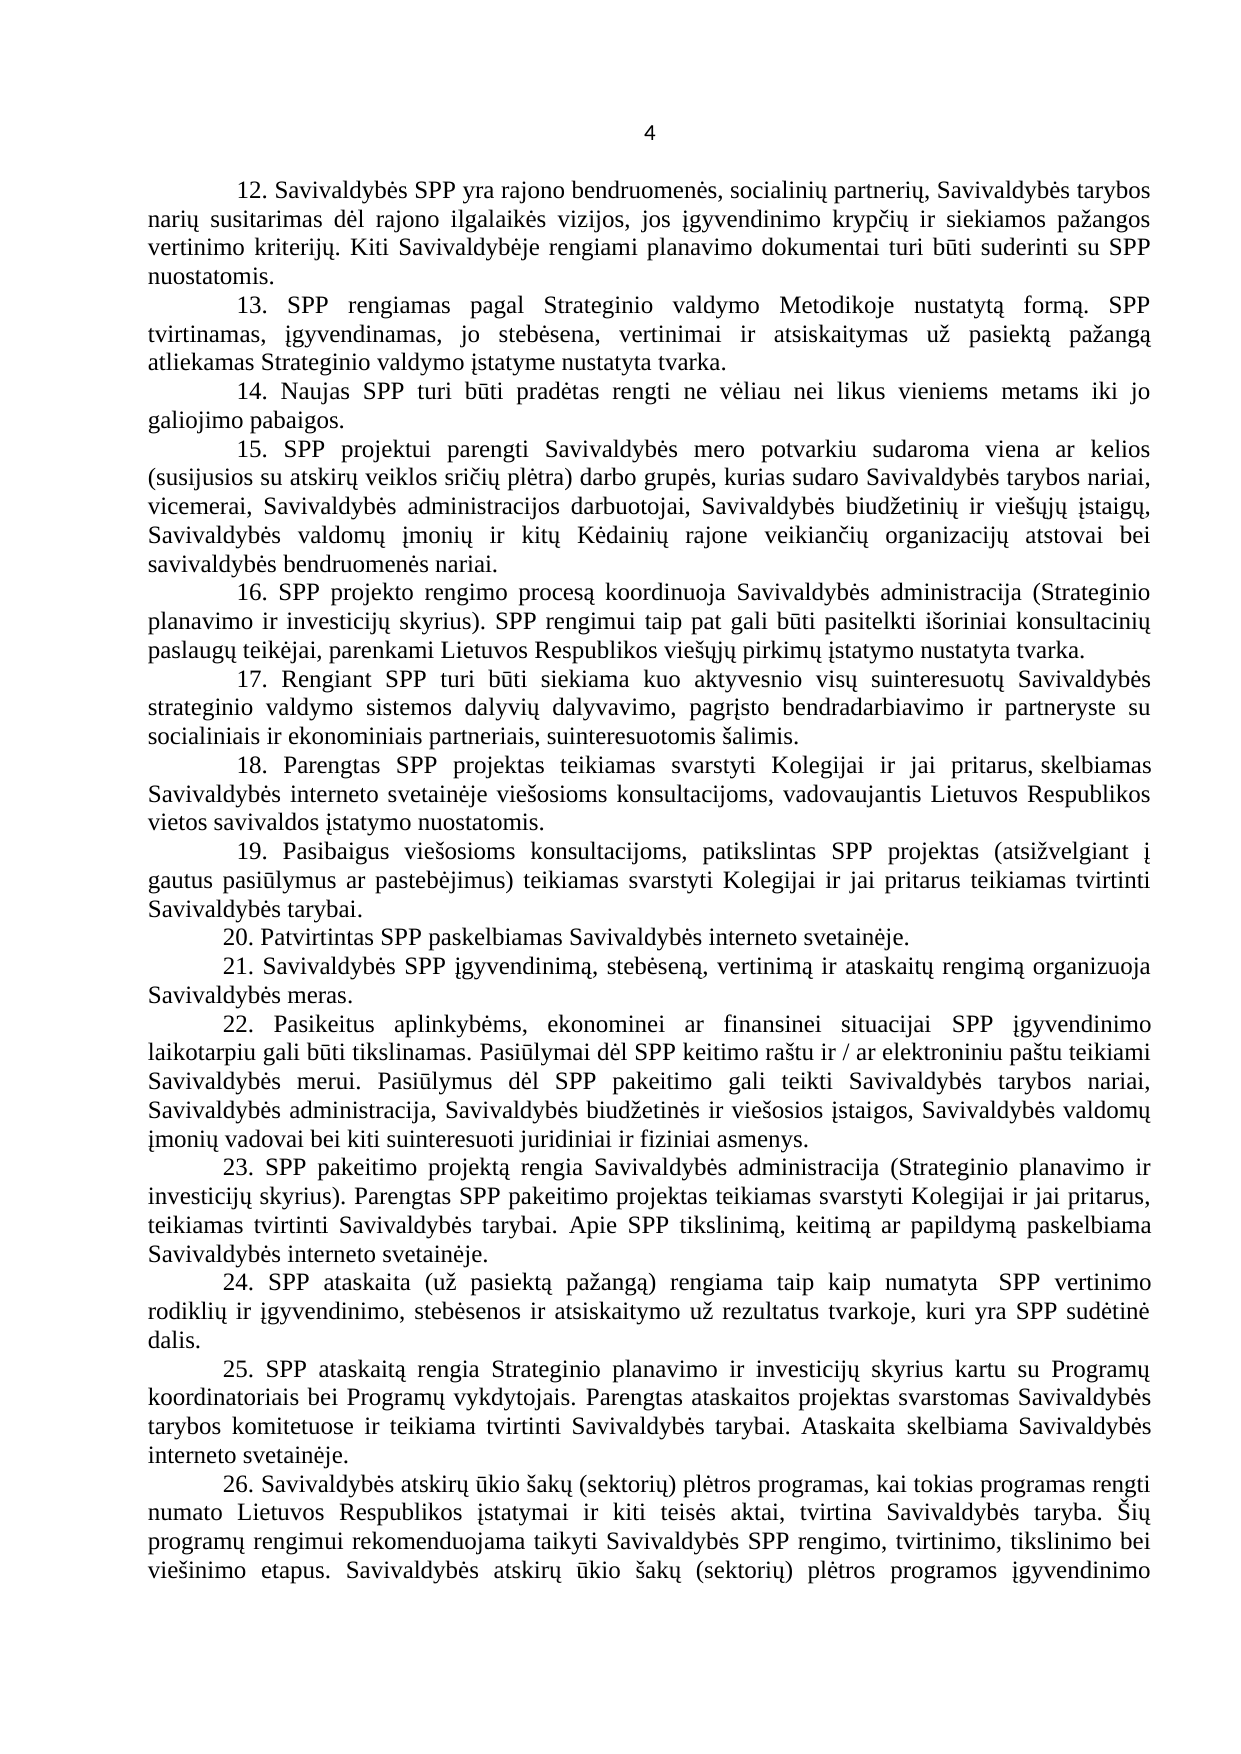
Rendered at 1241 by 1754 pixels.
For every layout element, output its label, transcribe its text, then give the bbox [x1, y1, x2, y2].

text 15. SPP projektui parengti Savivaldybės mero potvarkiu sudaroma viena ar kelios (susijusios su atskirų veiklos sričių plėtra) darbo grupės, kurias sudaro Savivaldybės tarybos nariai, vicemerai, Savivaldybės administracijos darbuotojai, Savivaldybės biudžetinių ir viešųjų įstaigų, Savivaldybės valdomų įmonių ir kitų Kėdainių rajone veikiančių organizacijų atstovai bei savivaldybės bendruomenės nariai. [148, 434, 1152, 577]
text 19. Pasibaigus viešosioms konsultacijoms, patikslintas SPP projektas (atsižvelgiant į gautus pasiūlymus ar pastebėjimus) teikiamas svarstyti Kolegijai ir jai pritarus teikiamas tvirtinti Savivaldybės tarybai. [148, 836, 1152, 922]
text 16. SPP projekto rengimo procesą koordinuoja Savivaldybės administracija (Strateginio planavimo ir investicijų skyrius). SPP rengimui taip pat gali būti pasitelkti išoriniai konsultacinių paslaugų teikėjai, parenkami Lietuvos Respublikos viešųjų pirkimų įstatymo nustatyta tvarka. [148, 577, 1152, 664]
text 18. Parengtas SPP projektas teikiamas svarstyti Kolegijai ir jai pritarus, skelbiamas Savivaldybės interneto svetainėje viešosioms konsultacijoms, vadovaujantis Lietuvos Respublikos vietos savivaldos įstatymo nuostatomis. [148, 750, 1152, 836]
text 23. SPP pakeitimo projektą rengia Savivaldybės administracija (Strateginio planavimo ir investicijų skyrius). Parengtas SPP pakeitimo projektas teikiamas svarstyti Kolegijai ir jai pritarus, teikiamas tvirtinti Savivaldybės tarybai. Apie SPP tikslinimą, keitimą ar papildymą paskelbiama Savivaldybės interneto svetainėje. [148, 1152, 1152, 1267]
text 25. SPP ataskaitą rengia Strateginio planavimo ir investicijų skyrius kartu su Programų koordinatoriais bei Programų vykdytojais. Parengtas ataskaitos projektas svarstomas Savivaldybės tarybos komitetuose ir teikiama tvirtinti Savivaldybės tarybai. Ataskaita skelbiama Savivaldybės interneto svetainėje. [148, 1354, 1152, 1469]
text 13. SPP rengiamas pagal Strateginio valdymo Metodikoje nustatytą formą. SPP tvirtinamas, įgyvendinamas, jo stebėsena, vertinimai ir atsiskaitymas už pasiektą pažangą atliekamas Strateginio valdymo įstatyme nustatyta tvarka. [148, 290, 1152, 376]
text 22. Pasikeitus aplinkybėms, ekonominei ar finansinei situacijai SPP įgyvendinimo laikotarpiu gali būti tikslinamas. Pasiūlymai dėl SPP keitimo raštu ir / ar elektroniniu paštu teikiami Savivaldybės merui. Pasiūlymus dėl SPP pakeitimo gali teikti Savivaldybės tarybos nariai, Savivaldybės administracija, Savivaldybės biudžetinės ir viešosios įstaigos, Savivaldybės valdomų įmonių vadovai bei kiti suinteresuoti juridiniai ir fiziniai asmenys. [148, 1009, 1152, 1152]
text 26. Savivaldybės atskirų ūkio šakų (sektorių) plėtros programas, kai tokias programas rengti numato Lietuvos Respublikos įstatymai ir kiti teisės aktai, tvirtina Savivaldybės taryba. Šių programų rengimui rekomenduojama taikyti Savivaldybės SPP rengimo, tvirtinimo, tikslinimo bei viešinimo etapus. Savivaldybės atskirų ūkio šakų (sektorių) plėtros programos įgyvendinimo [148, 1469, 1152, 1584]
text 17. Rengiant SPP turi būti siekiama kuo aktyvesnio visų suinteresuotų Savivaldybės strateginio valdymo sistemos dalyvių dalyvavimo, pagrįsto bendradarbiavimo ir partneryste su socialiniais ir ekonominiais partneriais, suinteresuotomis šalimis. [148, 664, 1152, 750]
text 24. SPP ataskaita (už pasiektą pažangą) rengiama taip kaip numatyta SPP vertinimo rodiklių ir įgyvendinimo, stebėsenos ir atsiskaitymo už rezultatus tvarkoje, kuri yra SPP sudėtinė dalis. [148, 1267, 1152, 1354]
text 12. Savivaldybės SPP yra rajono bendruomenės, socialinių partnerių, Savivaldybės tarybos narių susitarimas dėl rajono ilgalaikės vizijos, jos įgyvendinimo krypčių ir siekiamos pažangos vertinimo kriterijų. Kiti Savivaldybėje rengiami planavimo dokumentai turi būti suderinti su SPP nuostatomis. [148, 175, 1152, 290]
text 20. Patvirtintas SPP paskelbiamas Savivaldybės interneto svetainėje. [148, 922, 1152, 951]
text 21. Savivaldybės SPP įgyvendinimą, stebėseną, vertinimą ir ataskaitų rengimą organizuoja Savivaldybės meras. [148, 951, 1152, 1009]
text 14. Naujas SPP turi būti pradėtas rengti ne vėliau nei likus vieniems metams iki jo galiojimo pabaigos. [148, 376, 1152, 434]
